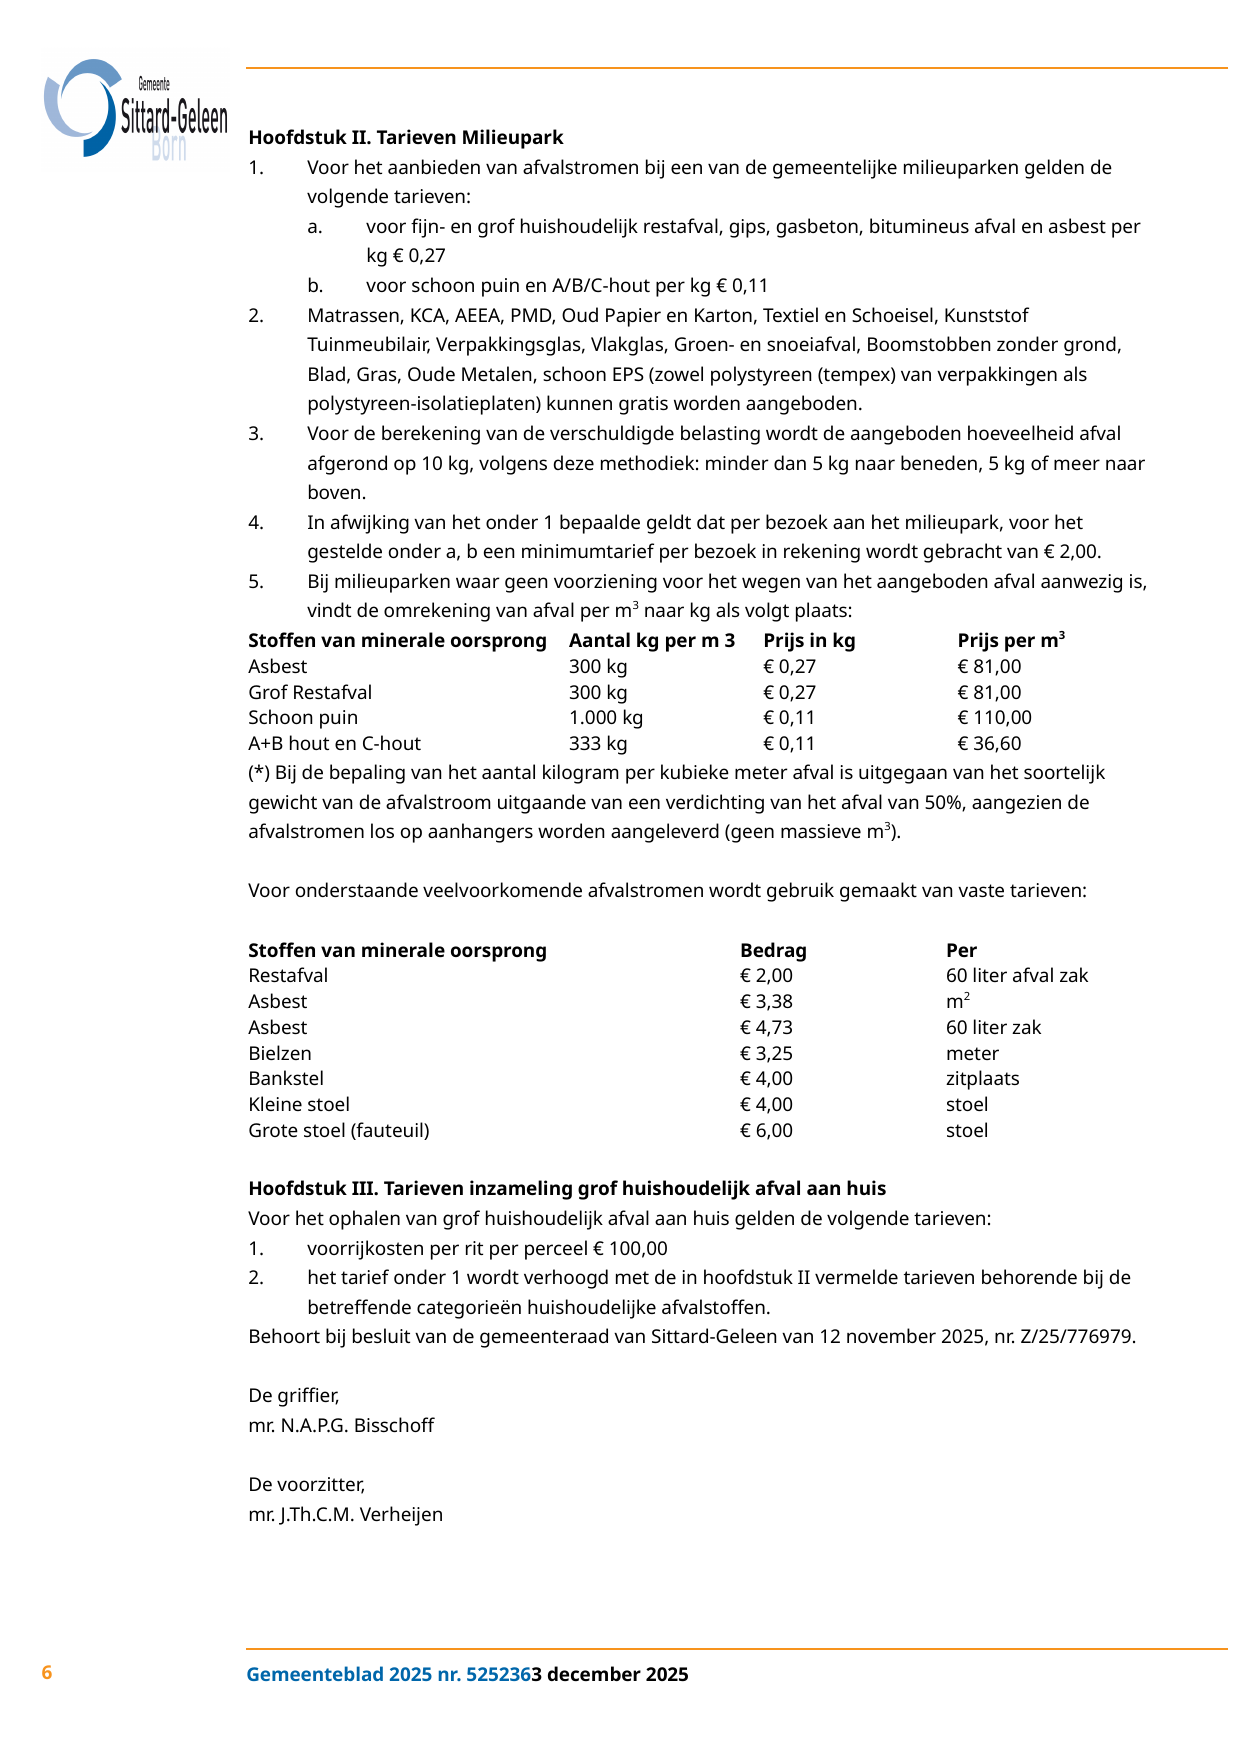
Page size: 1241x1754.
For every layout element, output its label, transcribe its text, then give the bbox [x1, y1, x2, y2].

table_cell 300 kg [569, 653, 763, 679]
table_cell € 6,00 [740, 1117, 946, 1143]
table_header Stoffen van minerale oorsprong [248, 628, 569, 653]
table_cell Bankstel [248, 1066, 740, 1091]
list Voor de berekening van de verschuldigde belasting wordt de aangeboden hoeveelheid afval afgerond op 10 kg, volgens deze methodiek: minder dan 5 kg naar beneden, 5 kg of meer naar boven. [248, 420, 1152, 505]
table_cell € 110,00 [958, 705, 1152, 730]
table_cell Restafval [248, 963, 740, 988]
table_cell € 3,25 [740, 1040, 946, 1066]
table_cell stoel [946, 1117, 1152, 1143]
table_cell € 0,27 [763, 679, 957, 704]
table_cell € 2,00 [740, 963, 946, 988]
table_cell € 3,38 [740, 988, 946, 1014]
text Hoofdstuk II. Tarieven Milieupark [248, 124, 1152, 150]
table_cell € 81,00 [958, 653, 1152, 679]
list Bij milieuparken waar geen voorziening voor het wegen van het aangeboden afval aanwezig is, vindt de omrekening van afval per m3 naar kg als volgt plaats: [248, 568, 1152, 623]
table_header Bedrag [740, 937, 946, 963]
table_cell A+B hout en C-hout [248, 730, 569, 756]
table_cell € 4,00 [740, 1091, 946, 1117]
text Voor onderstaande veelvoorkomende afvalstromen wordt gebruik gemaakt van vaste tarieven: [248, 878, 1152, 903]
table_cell Kleine stoel [248, 1091, 740, 1117]
table_cell zitplaats [946, 1066, 1152, 1091]
table_cell € 4,00 [740, 1066, 946, 1091]
table_cell € 4,73 [740, 1014, 946, 1040]
text Behoort bij besluit van de gemeenteraad van Sittard-Geleen van 12 november 2025, nr. Z/25/776979. [248, 1323, 1152, 1349]
table_header Stoffen van minerale oorsprong [248, 937, 740, 963]
list Matrassen, KCA, AEEA, PMD, Oud Papier en Karton, Textiel en Schoeisel, Kunststof Tuinmeubilair, Verpakkingsglas, Vlakglas, Groen- en snoeiafval, Boomstobben zonder grond, Blad, Gras, Oude Metalen, schoon EPS (zowel polystyreen (tempex) van verpakkingen als polystyreen-isolatieplaten) kunnen gratis worden aangeboden. [248, 302, 1152, 416]
list Voor het aanbieden van afvalstromen bij een van de gemeentelijke milieuparken gelden de volgende tarieven: [248, 154, 1152, 209]
table_cell 60 liter zak [946, 1014, 1152, 1040]
table_cell 300 kg [569, 679, 763, 704]
table_header Aantal kg per m 3 [569, 628, 763, 653]
table_header Prijs in kg [763, 628, 957, 653]
picture [41, 47, 231, 172]
table_cell 333 kg [569, 730, 763, 756]
table_header Per [946, 937, 1152, 963]
table_cell € 36,60 [958, 730, 1152, 756]
table_cell 1.000 kg [569, 705, 763, 730]
list voorrijkosten per rit per perceel € 100,00 [248, 1235, 1152, 1260]
table_cell Asbest [248, 1014, 740, 1040]
table_cell Grote stoel (fauteuil) [248, 1117, 740, 1143]
text De voorzitter, [248, 1471, 1152, 1497]
text mr. J.Th.C.M. Verheijen [248, 1501, 1152, 1527]
table_cell m2 [946, 988, 1152, 1014]
table_cell stoel [946, 1091, 1152, 1117]
table_cell Grof Restafval [248, 679, 569, 704]
list voor fijn- en grof huishoudelijk restafval, gips, gasbeton, bitumineus afval en asbest per kg € 0,27 [307, 213, 1152, 268]
text (*) Bij de bepaling van het aantal kilogram per kubieke meter afval is uitgegaan van het soortelijk gewicht van de afvalstroom uitgaande van een verdichting van het afval van 50%, aangezien de afvalstromen los op aanhangers worden aangeleverd (geen massieve m3). [248, 759, 1152, 844]
table_cell € 0,11 [763, 705, 957, 730]
text mr. N.A.P.G. Bisschoff [248, 1412, 1152, 1438]
table_cell € 0,11 [763, 730, 957, 756]
table_cell € 0,27 [763, 653, 957, 679]
table_cell Asbest [248, 988, 740, 1014]
table_header Prijs per m3 [958, 628, 1152, 653]
text De griffier, [248, 1383, 1152, 1408]
table_cell Asbest [248, 653, 569, 679]
table_cell meter [946, 1040, 1152, 1066]
text Hoofdstuk III. Tarieven inzameling grof huishoudelijk afval aan huis [248, 1176, 1152, 1201]
table_cell Schoon puin [248, 705, 569, 730]
table_cell Bielzen [248, 1040, 740, 1066]
table_cell € 81,00 [958, 679, 1152, 704]
text Voor het ophalen van grof huishoudelijk afval aan huis gelden de volgende tarieven: [248, 1205, 1152, 1231]
list voor schoon puin en A/B/C-hout per kg € 0,11 [307, 272, 1152, 298]
list In afwijking van het onder 1 bepaalde geldt dat per bezoek aan het milieupark, voor het gestelde onder a, b een minimumtarief per bezoek in rekening wordt gebracht van € 2,00. [248, 509, 1152, 564]
table_cell 60 liter afval zak [946, 963, 1152, 988]
list het tarief onder 1 wordt verhoogd met de in hoofdstuk II vermelde tarieven behorende bij de betreffende categorieën huishoudelijke afvalstoffen. [248, 1264, 1152, 1319]
